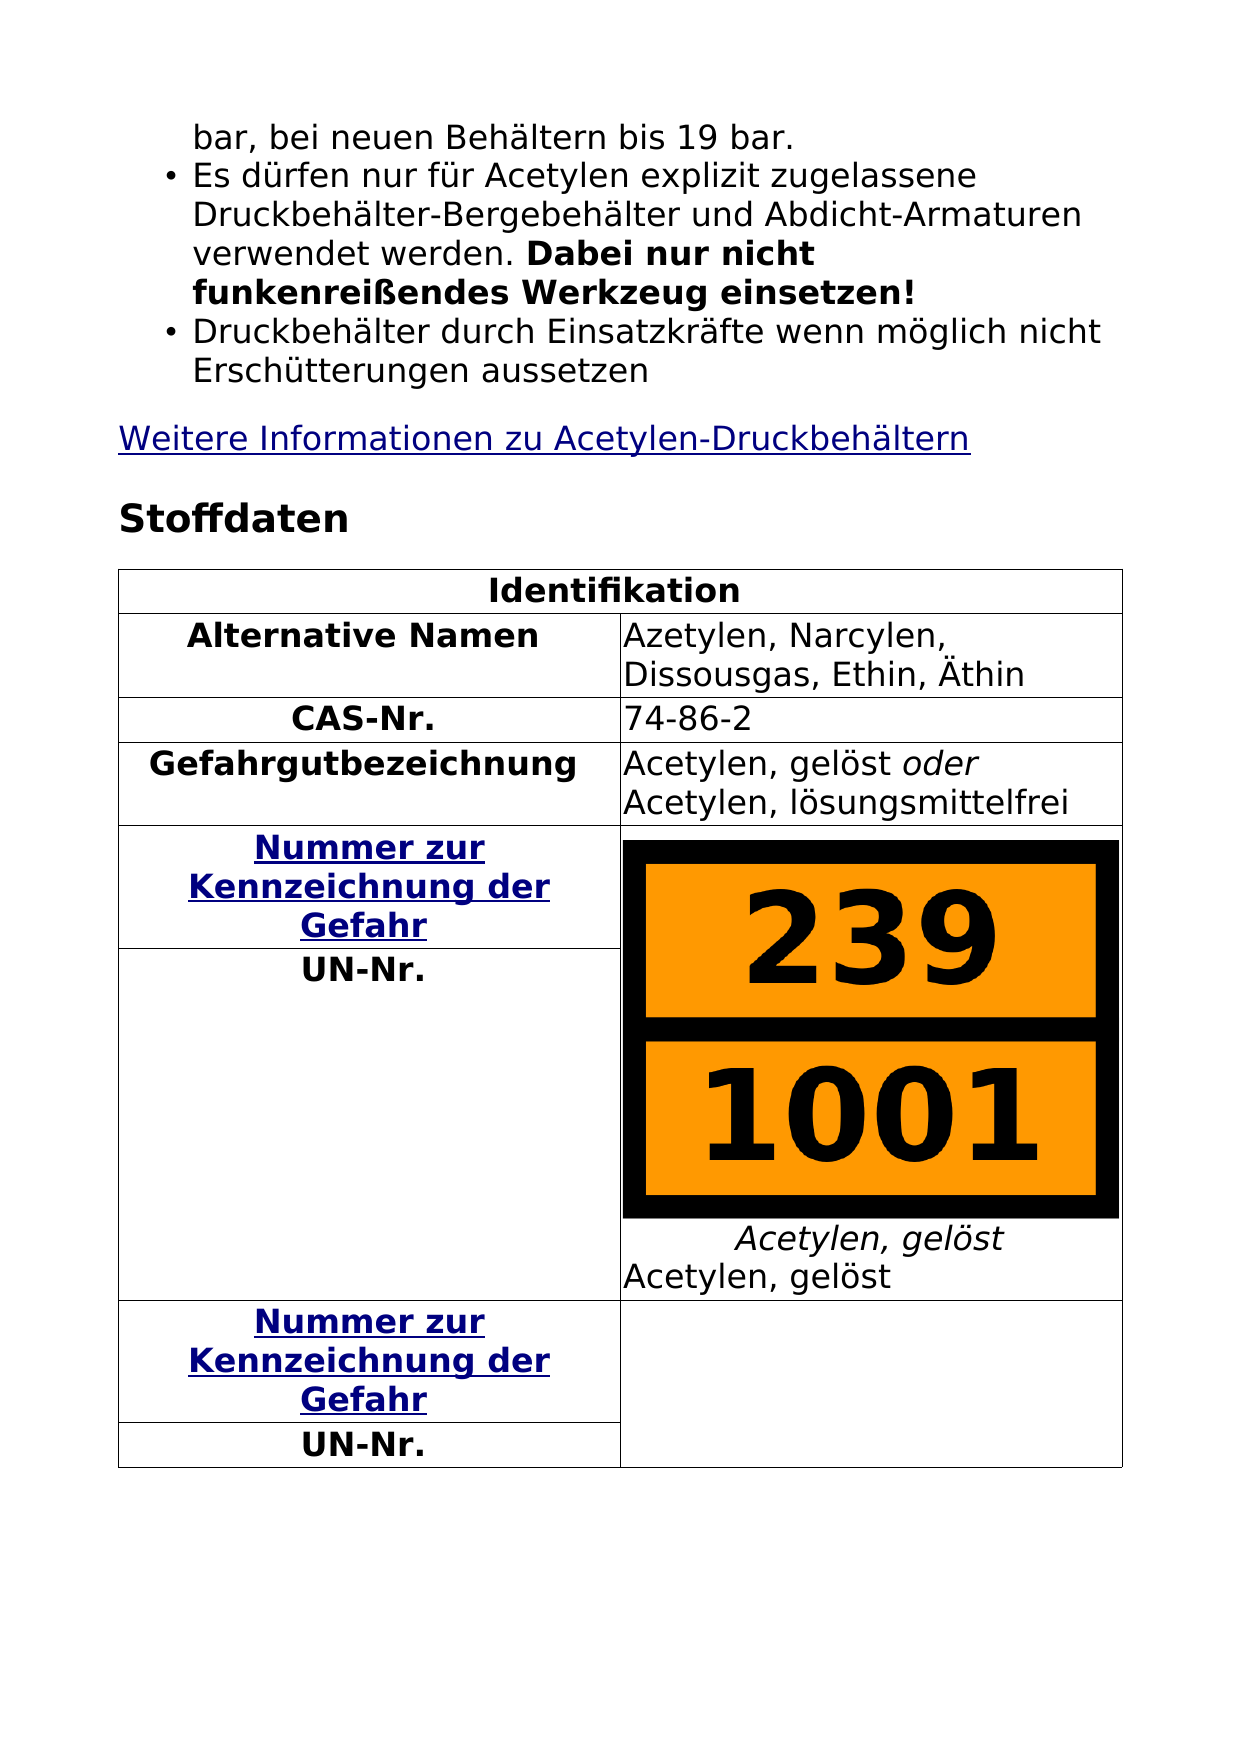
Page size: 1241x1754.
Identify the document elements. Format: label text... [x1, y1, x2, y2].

list Druckbehälter durch Einsatzkräfte wenn möglich nicht Erschütterungen aussetzen [177, 312, 1122, 390]
table_cell 74-86-2 [621, 698, 1122, 742]
list Es dürfen nur für Acetylen explizit zugelassene Druckbehälter-Bergebehälter und Abdicht-Armaturen verwendet werden. Dabei nur nicht funkenreißendes Werkzeug einsetzen! [177, 157, 1122, 312]
table_cell Acetylen, gelöst oder Acetylen, lösungsmittelfrei [621, 743, 1122, 825]
picture [622, 840, 1120, 1219]
table_cell [621, 1301, 1122, 1467]
table_cell Nummer zur Kennzeichnung der Gefahr [119, 826, 620, 948]
table_cell Alternative Namen [119, 614, 620, 697]
table_header Identifikation [119, 570, 1122, 613]
table_cell UN-Nr. [119, 1423, 620, 1467]
table_cell Azetylen, Narcylen, Dissousgas, Ethin, Äthin [621, 614, 1122, 697]
table_cell CAS-Nr. [119, 698, 620, 742]
table_cell Nummer zur Kennzeichnung der Gefahr [119, 1301, 620, 1422]
table_cell Acetylen, gelöst [621, 826, 1122, 1299]
table_cell Gefahrgutbezeichnung [119, 743, 620, 825]
list bar, bei neuen Behältern bis 19 bar. [177, 118, 1122, 157]
subtitle Stoffdaten [118, 496, 1122, 541]
table_cell UN-Nr. [119, 949, 620, 1299]
text Weitere Informationen zu Acetylen-Druckbehältern [118, 419, 1122, 458]
